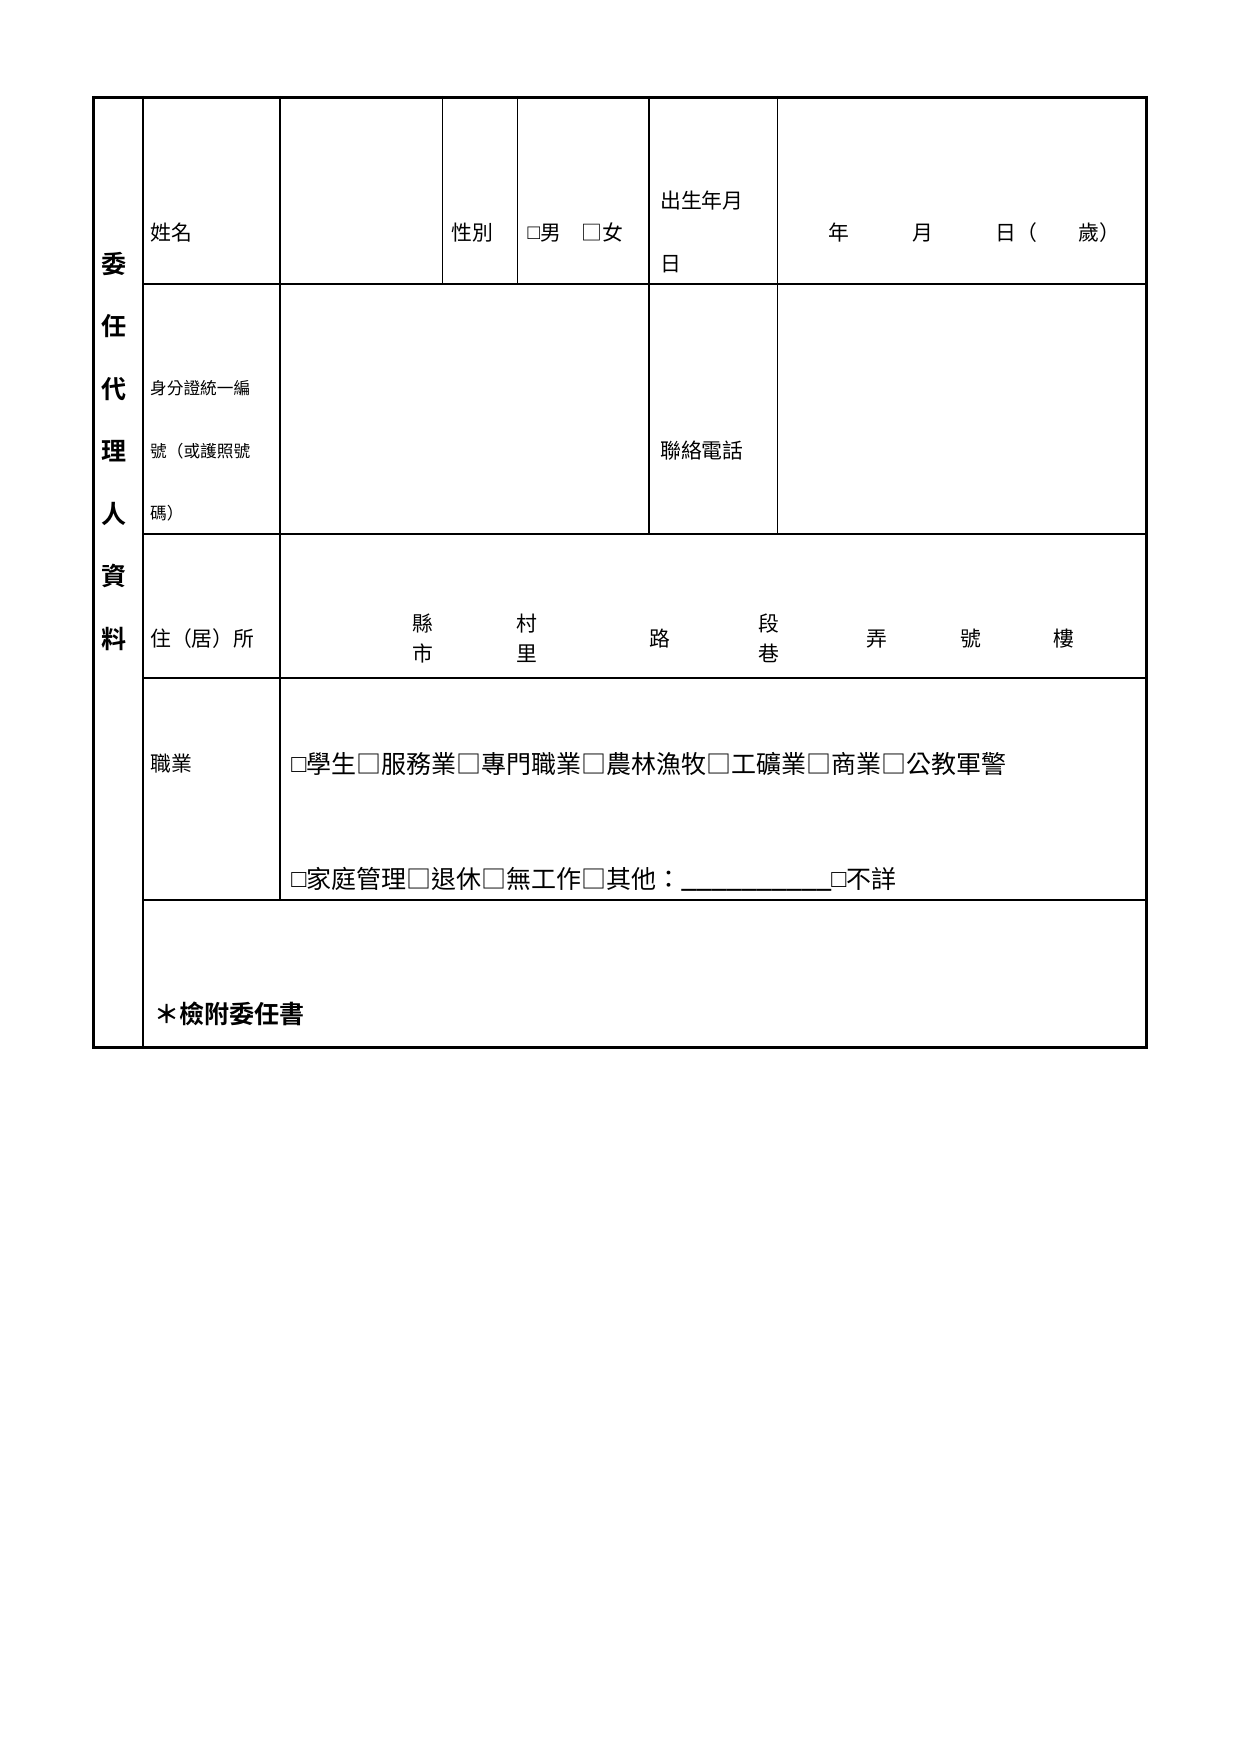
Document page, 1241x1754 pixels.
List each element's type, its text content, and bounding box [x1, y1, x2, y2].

table_header □男 □女 [518, 99, 648, 283]
table_cell [281, 285, 648, 533]
table_header 姓名 [144, 99, 279, 283]
table_cell ＊檢附委任書 [144, 901, 1145, 1046]
table_cell □學生□服務業□專門職業□農林漁牧□工礦業□商業□公教軍警 □家庭管理□退休□無工作□其他：__________□不詳 [281, 679, 1145, 899]
table_header 性別 [443, 99, 517, 283]
table_header 出生年月日 [650, 99, 777, 283]
table_cell 職業 [144, 679, 279, 899]
table_header [281, 99, 442, 283]
table_cell [778, 285, 1145, 533]
table_header 年 月 日（ 歲） [778, 99, 1145, 283]
table_header 委任代理人資料 [95, 99, 142, 1046]
table_cell 縣市 村里 路 段巷 弄 號 樓 [281, 535, 1145, 677]
table_cell 住（居）所 [144, 535, 279, 677]
table_cell 聯絡電話 [650, 285, 777, 533]
table_cell 身分證統一編號（或護照號碼） [144, 285, 279, 533]
